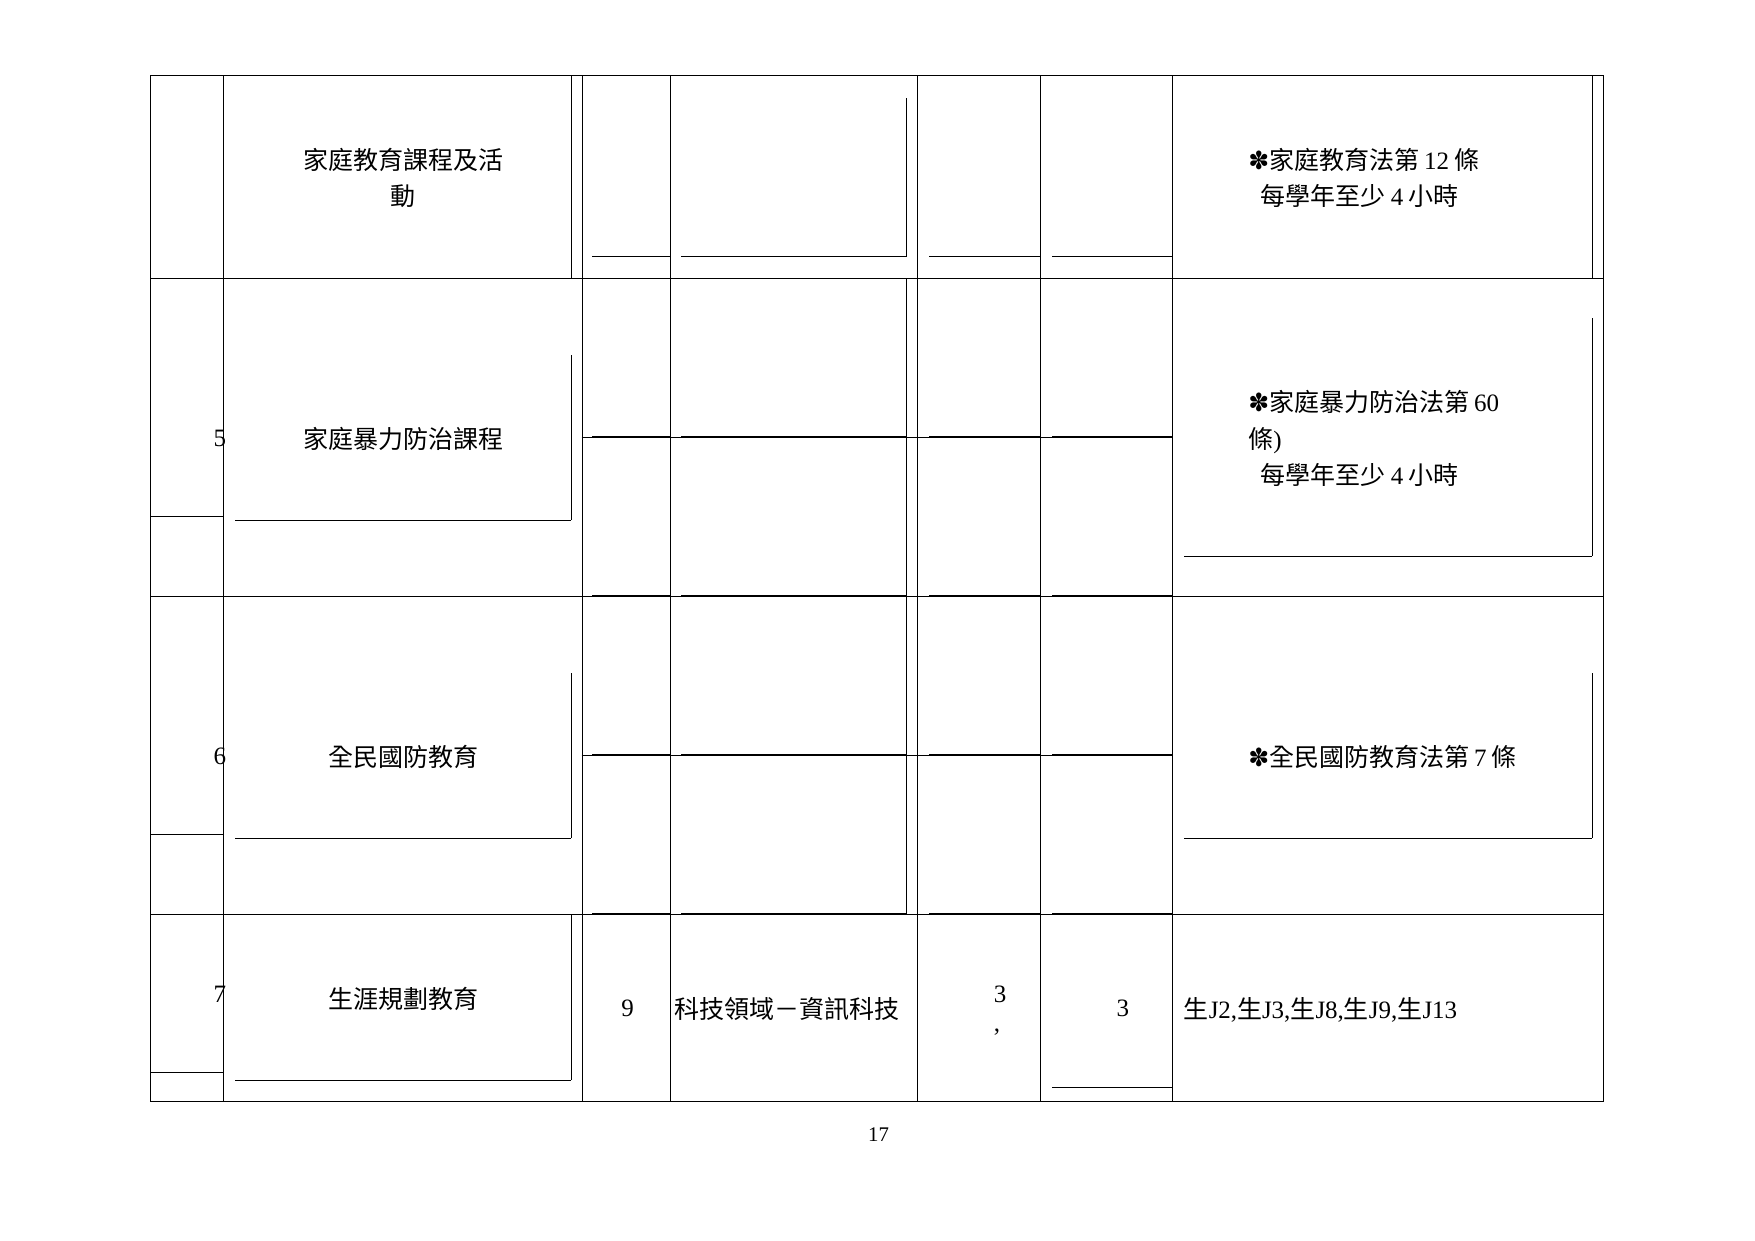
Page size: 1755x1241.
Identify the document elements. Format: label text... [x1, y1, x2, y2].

table_cell 6 [151, 835, 223, 913]
table_cell [1041, 279, 1172, 437]
table_cell [583, 597, 670, 754]
table_cell [583, 279, 670, 437]
table_cell 生涯規劃教育 [224, 915, 582, 1101]
table_cell [583, 756, 670, 913]
table_cell [583, 76, 670, 278]
table_cell [583, 438, 670, 596]
table_cell [671, 756, 906, 913]
table_cell [918, 438, 1040, 596]
table_cell [671, 597, 906, 754]
table_cell [671, 279, 906, 437]
table_cell 6 [151, 597, 223, 834]
table_cell 家庭暴力防治課程 [224, 279, 582, 596]
table_cell [671, 438, 906, 596]
table_cell 9 [583, 915, 670, 1101]
table_cell [918, 597, 1040, 754]
table_cell [907, 438, 917, 596]
table_cell [907, 279, 917, 437]
table_cell [918, 279, 1040, 437]
table_cell [1593, 76, 1603, 278]
table_cell 全民國防教育 [224, 597, 582, 913]
table_cell ✽家庭暴力防治法第60條) 每學年至少4小時 [1173, 279, 1603, 596]
table_cell 5 [151, 279, 223, 516]
table_cell [572, 76, 582, 278]
table_cell [907, 756, 917, 913]
table_cell [1041, 76, 1172, 278]
table_cell [1041, 438, 1172, 596]
table_cell [918, 76, 1040, 278]
table_cell 7 [151, 1073, 223, 1101]
table_cell 6 [216, 749, 223, 763]
table_cell [907, 597, 917, 754]
table_cell ✽家庭教育法第12條 每學年至少4小時 [1173, 76, 1592, 278]
table_cell [1041, 597, 1172, 754]
table_cell [671, 76, 917, 278]
table_cell 5 [151, 517, 223, 596]
table_cell 3, [918, 915, 1040, 1101]
table_cell 家庭教育課程及活動 [224, 76, 571, 278]
table_cell 7 [151, 915, 223, 1072]
table_cell 生J2,生J3,生J8,生J9,生J13 [1173, 915, 1603, 1101]
table_cell ✽全民國防教育法第7條 [1173, 597, 1603, 913]
table_cell [918, 756, 1040, 913]
table_cell 4 [151, 76, 223, 278]
table_cell [1041, 756, 1172, 913]
table_cell 科技領域－資訊科技 [671, 915, 917, 1101]
table_cell 3 [1041, 915, 1172, 1101]
